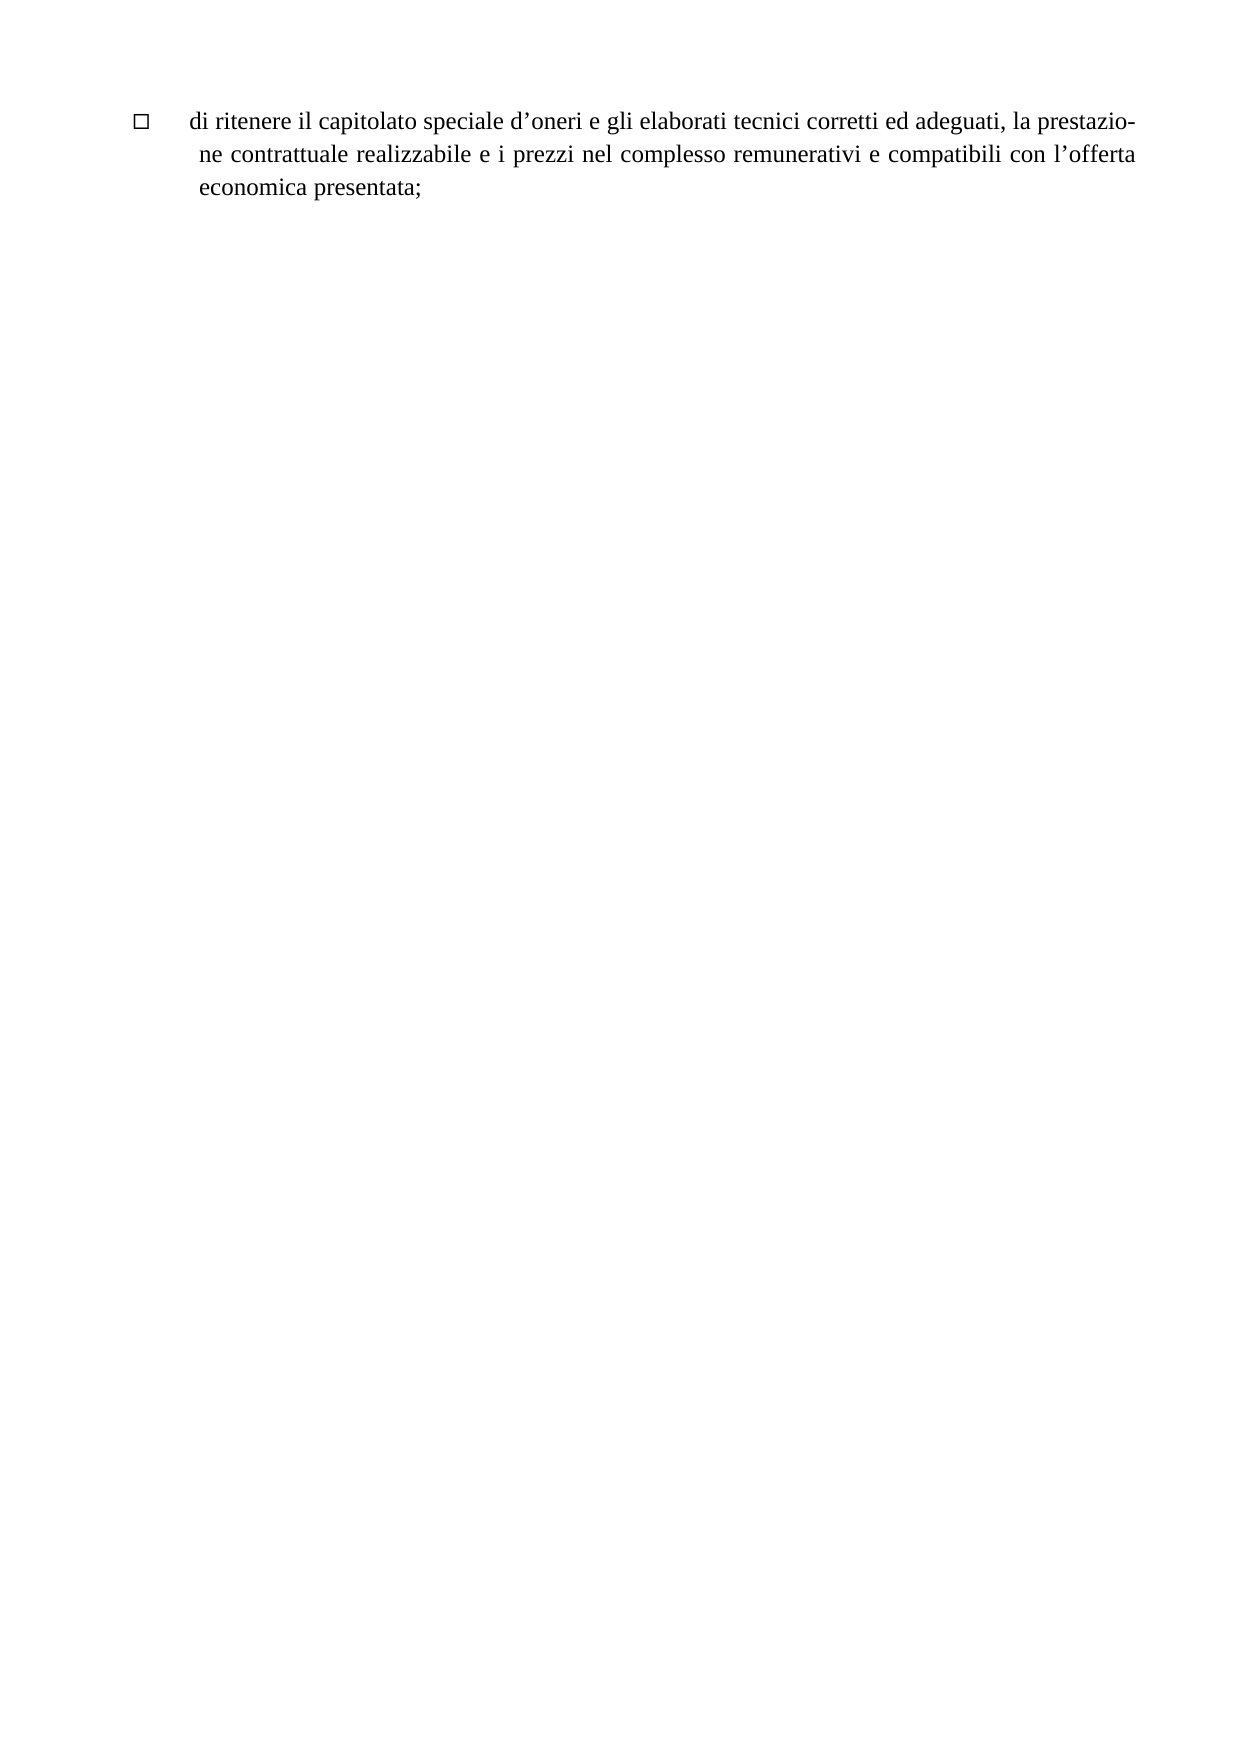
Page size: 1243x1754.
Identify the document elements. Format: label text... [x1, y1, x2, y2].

list di ritenere il capitolato speciale d’oneri e gli elaborati tecnici corretti ed adeguati, la prestazio- ne contrattuale realizzabile e i prezzi nel complesso remunerativi e compatibili con l’offerta economica presentata; [132, 106, 1137, 201]
